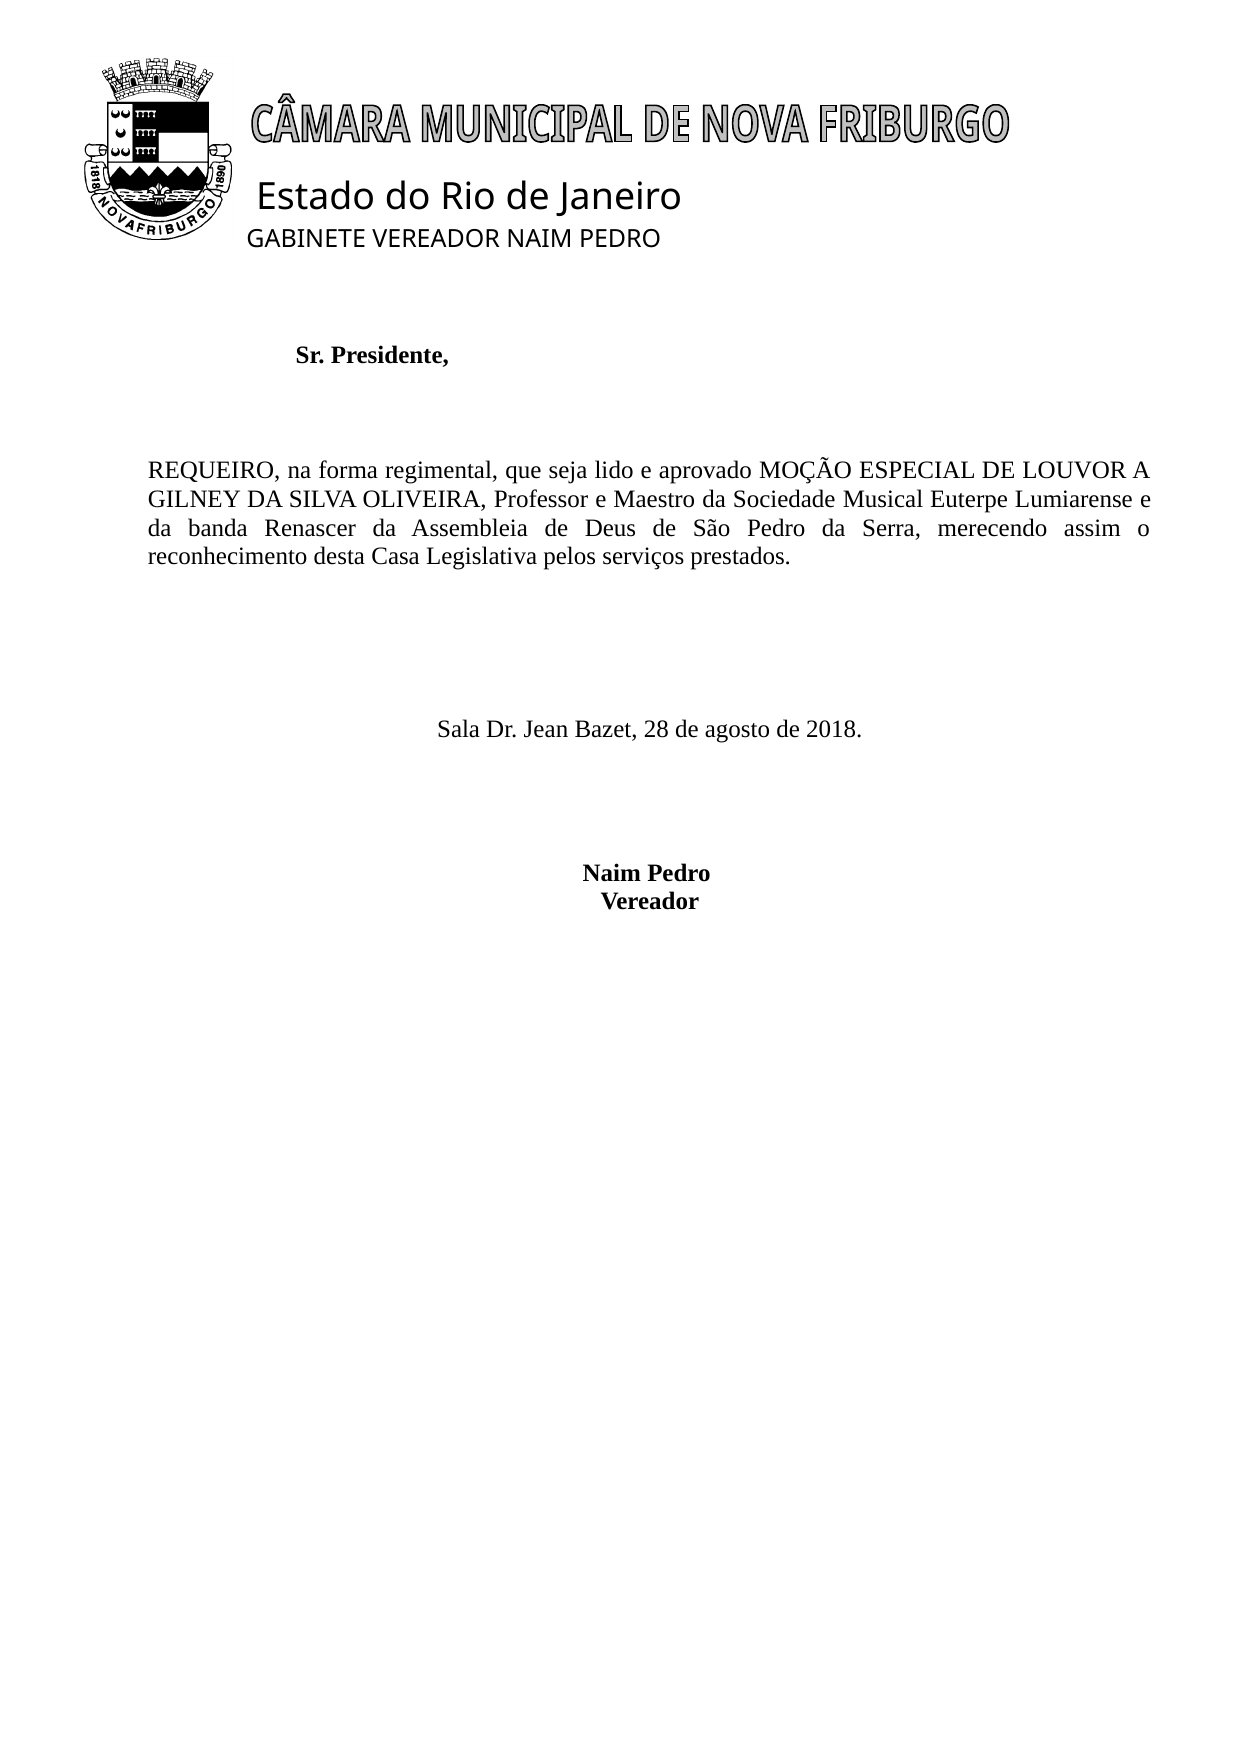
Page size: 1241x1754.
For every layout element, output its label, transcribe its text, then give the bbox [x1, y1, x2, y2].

text Sala Dr. Jean Bazet, 28 de agosto de 2018. [148, 714, 1152, 743]
text REQUEIRO, na forma regimental, que seja lido e aprovado MOÇÃO ESPECIAL DE LOUVOR A GILNEY DA SILVA OLIVEIRA, Professor e Maestro da Sociedade Musical Euterpe Lumiarense e da banda Renascer da Assembleia de Deus de São Pedro da Serra, merecendo assim o reconhecimento desta Casa Legislativa pelos serviços prestados. [148, 455, 1152, 570]
text Vereador [148, 886, 1152, 915]
text Naim Pedro [148, 858, 1152, 886]
picture [83, 56, 233, 241]
text Sr. Presidente, [148, 340, 1152, 369]
